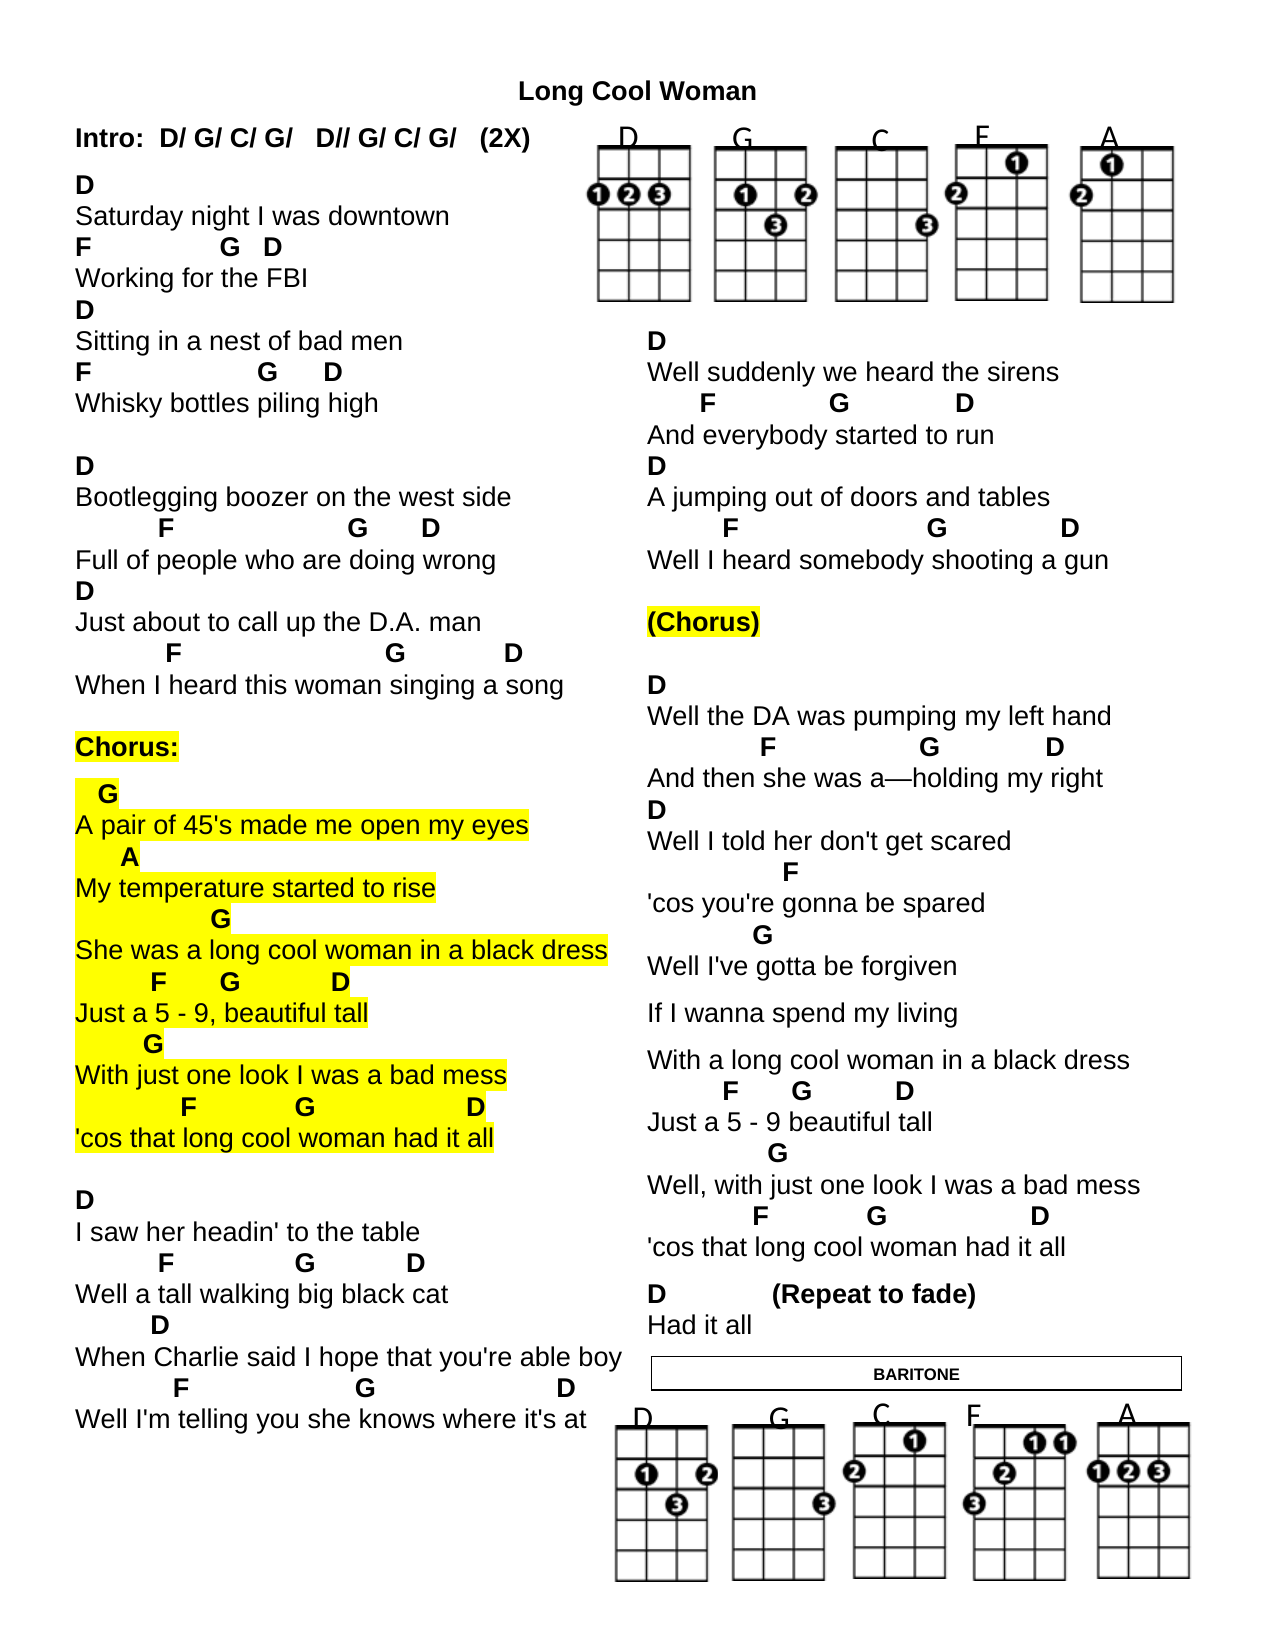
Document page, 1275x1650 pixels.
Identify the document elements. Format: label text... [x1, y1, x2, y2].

text F G D [75, 356, 628, 387]
text F G D [75, 1247, 628, 1278]
text Working for the FBI [75, 262, 583, 294]
text Sitting in a nest of bad men [75, 325, 628, 356]
text With a long cool woman in a black dress [647, 1044, 1200, 1075]
text F [647, 856, 1200, 887]
text Long Cool Woman [75, 75, 1200, 106]
text F G D [75, 231, 583, 262]
text Well I heard somebody shooting a gun [647, 544, 1200, 575]
text F G D [647, 1200, 1200, 1231]
text And everybody started to run [647, 419, 1200, 450]
text G [647, 1137, 1200, 1169]
text A pair of 45's made me open my eyes [75, 809, 628, 841]
text 'cos that long cool woman had it all [647, 1231, 1200, 1262]
text Full of people who are doing wrong [75, 544, 628, 575]
text And then she was a—holding my right [647, 762, 1200, 794]
text With just one look I was a bad mess [75, 1059, 628, 1091]
text Just a 5 - 9, beautiful tall [75, 997, 628, 1028]
text BARITONE [667, 1365, 1166, 1382]
text I saw her headin' to the table [75, 1216, 628, 1247]
text D [75, 169, 583, 200]
text Well the DA was pumping my left hand [647, 700, 1200, 731]
text D [75, 450, 628, 481]
text F G D [647, 731, 1200, 762]
text (Chorus) [647, 606, 1200, 637]
text D (Repeat to fade) [647, 1278, 1200, 1309]
text Well I told her don't get scared [647, 825, 1200, 856]
text Well, with just one look I was a bad mess [647, 1169, 1200, 1200]
text Intro: D/ G/ C/ G/ D// G/ C/ G/ (2X) [75, 122, 628, 153]
text A [75, 841, 628, 872]
text G [647, 919, 1200, 950]
text A jumping out of doors and tables [647, 481, 1200, 512]
text D [75, 294, 628, 325]
text G [75, 778, 628, 809]
text G [75, 1028, 628, 1059]
text My temperature started to rise [75, 872, 628, 903]
text D [647, 325, 1200, 356]
text Well I've gotta be forgiven [647, 950, 1200, 981]
text Just about to call up the D.A. man [75, 606, 628, 637]
text F G D [647, 512, 1200, 544]
text D [75, 1309, 628, 1341]
text Just a 5 - 9 beautiful tall [647, 1106, 1200, 1137]
text D [647, 450, 1200, 481]
text Bootlegging boozer on the west side [75, 481, 628, 512]
text F G D [647, 387, 1200, 419]
text Had it all [647, 1309, 1200, 1341]
text When Charlie said I hope that you're able boy [75, 1341, 628, 1372]
text F G D [75, 1372, 628, 1403]
text F G D [75, 966, 628, 997]
text She was a long cool woman in a black dress [75, 934, 628, 966]
text D [647, 794, 1200, 825]
text Well a tall walking big black cat [75, 1278, 628, 1309]
text 'cos that long cool woman had it all [75, 1122, 628, 1153]
text F G D [75, 512, 628, 544]
text F G D [647, 1075, 1200, 1106]
text If I wanna spend my living [647, 997, 1200, 1028]
text Well I'm telling you she knows where it's at [75, 1403, 628, 1434]
text Saturday night I was downtown [75, 200, 583, 231]
text 'cos you're gonna be spared [647, 887, 1200, 919]
text F G D [75, 1091, 628, 1122]
text When I heard this woman singing a song [75, 669, 628, 700]
text Chorus: [75, 731, 628, 762]
text Well suddenly we heard the sirens [647, 356, 1200, 387]
text D [75, 575, 628, 606]
text F G D [75, 637, 628, 669]
text G [75, 903, 628, 934]
text D [75, 1184, 628, 1216]
text D [647, 669, 1200, 700]
text Whisky bottles piling high [75, 387, 628, 419]
